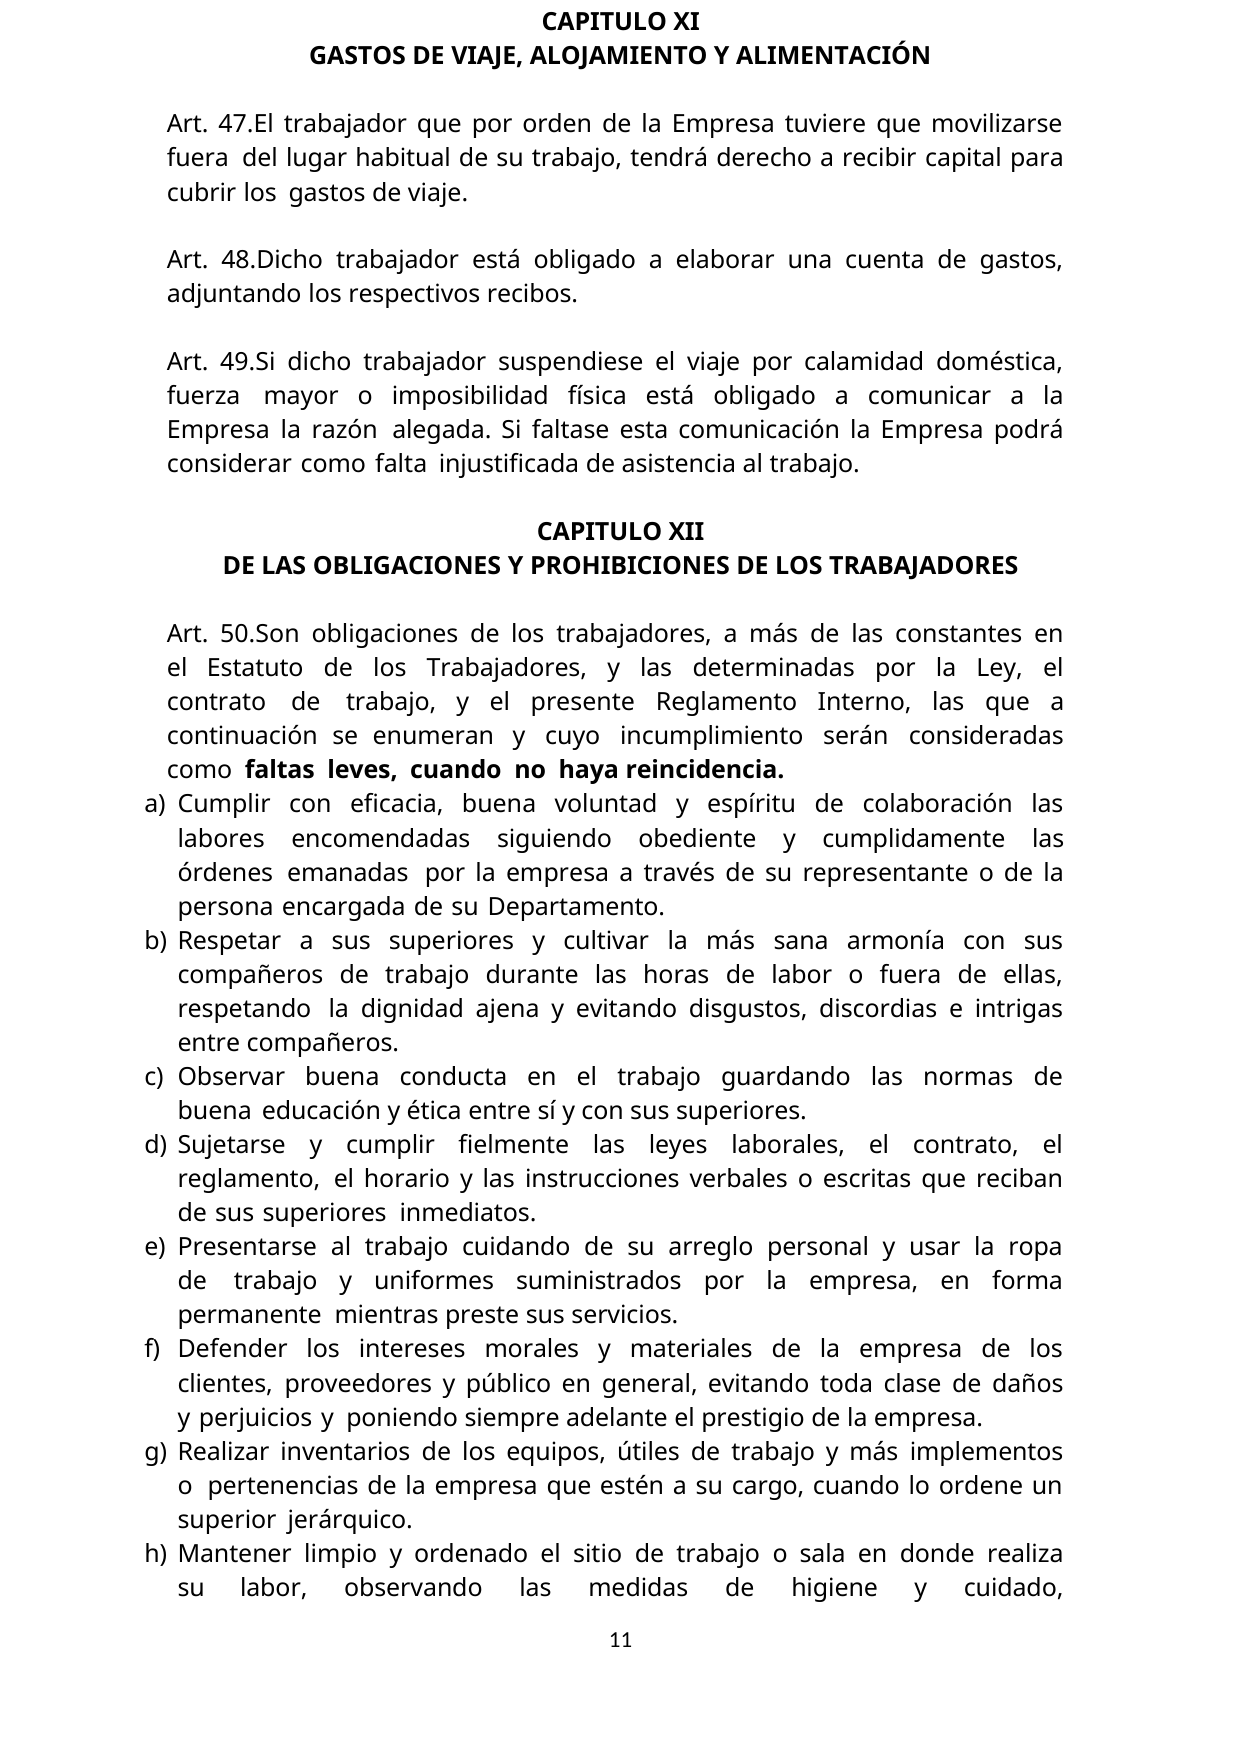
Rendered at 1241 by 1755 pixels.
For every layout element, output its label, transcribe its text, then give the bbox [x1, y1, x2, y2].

list Sujetarse y cumplir fielmente las leyes laborales, el contrato, el reglamento, el horario y las instrucciones verbales o escritas que reciban de sus superiores inmediatos. [167, 1127, 1063, 1229]
text Art. 48.Dicho trabajador está obligado a elaborar una cuenta de gastos, adjuntando los respectivos recibos. [167, 242, 1063, 310]
text Art. 47.El trabajador que por orden de la Empresa tuviere que movilizarse fuera del lugar habitual de su trabajo, tendrá derecho a recibir capital para cubrir los gastos de viaje. [167, 106, 1063, 208]
subtitle CAPITULO XII [530, 514, 711, 548]
text GASTOS DE VIAJE, ALOJAMIENTO Y ALIMENTACIÓN [199, 38, 1041, 72]
list Defender los intereses morales y materiales de la empresa de los clientes, proveedores y público en general, evitando toda clase de daños y perjuicios y poniendo siempre adelante el prestigio de la empresa. [167, 1331, 1063, 1433]
subtitle CAPITULO XI [536, 4, 705, 38]
list Respetar a sus superiores y cultivar la más sana armonía con sus compañeros de trabajo durante las horas de labor o fuera de ellas, respetando la dignidad ajena y evitando disgustos, discordias e intrigas entre compañeros. [167, 922, 1063, 1059]
list Realizar inventarios de los equipos, útiles de trabajo y más implementos o pertenencias de la empresa que estén a su cargo, cuando lo ordene un superior jerárquico. [167, 1433, 1063, 1536]
list Observar buena conducta en el trabajo guardando las normas de buena educación y ética entre sí y con sus superiores. [167, 1059, 1063, 1127]
list Presentarse al trabajo cuidando de su arreglo personal y usar la ropa de trabajo y uniformes suministrados por la empresa, en forma permanente mientras preste sus servicios. [167, 1229, 1063, 1331]
text Art. 49.Si dicho trabajador suspendiese el viaje por calamidad doméstica, fuerza mayor o imposibilidad física está obligado a comunicar a la Empresa la razón alegada. Si faltase esta comunicación la Empresa podrá considerar como falta injustificada de asistencia al trabajo. [167, 344, 1064, 480]
list Cumplir con eficacia, buena voluntad y espíritu de colaboración las labores encomendadas siguiendo obediente y cumplidamente las órdenes emanadas por la empresa a través de su representante o de la persona encargada de su Departamento. [167, 786, 1064, 922]
text Art. 50.Son obligaciones de los trabajadores, a más de las constantes en el Estatuto de los Trabajadores, y las determinadas por la Ley, el contrato de trabajo, y el presente Reglamento Interno, las que a continuación se enumeran y cuyo incumplimiento serán consideradas como faltas leves, cuando no haya reincidencia. [167, 616, 1064, 786]
list Mantener limpio y ordenado el sitio de trabajo o sala en donde realiza su labor, observando las medidas de higiene y cuidado, [167, 1536, 1064, 1604]
text DE LAS OBLIGACIONES Y PROHIBICIONES DE LOS TRABAJADORES [199, 548, 1041, 582]
